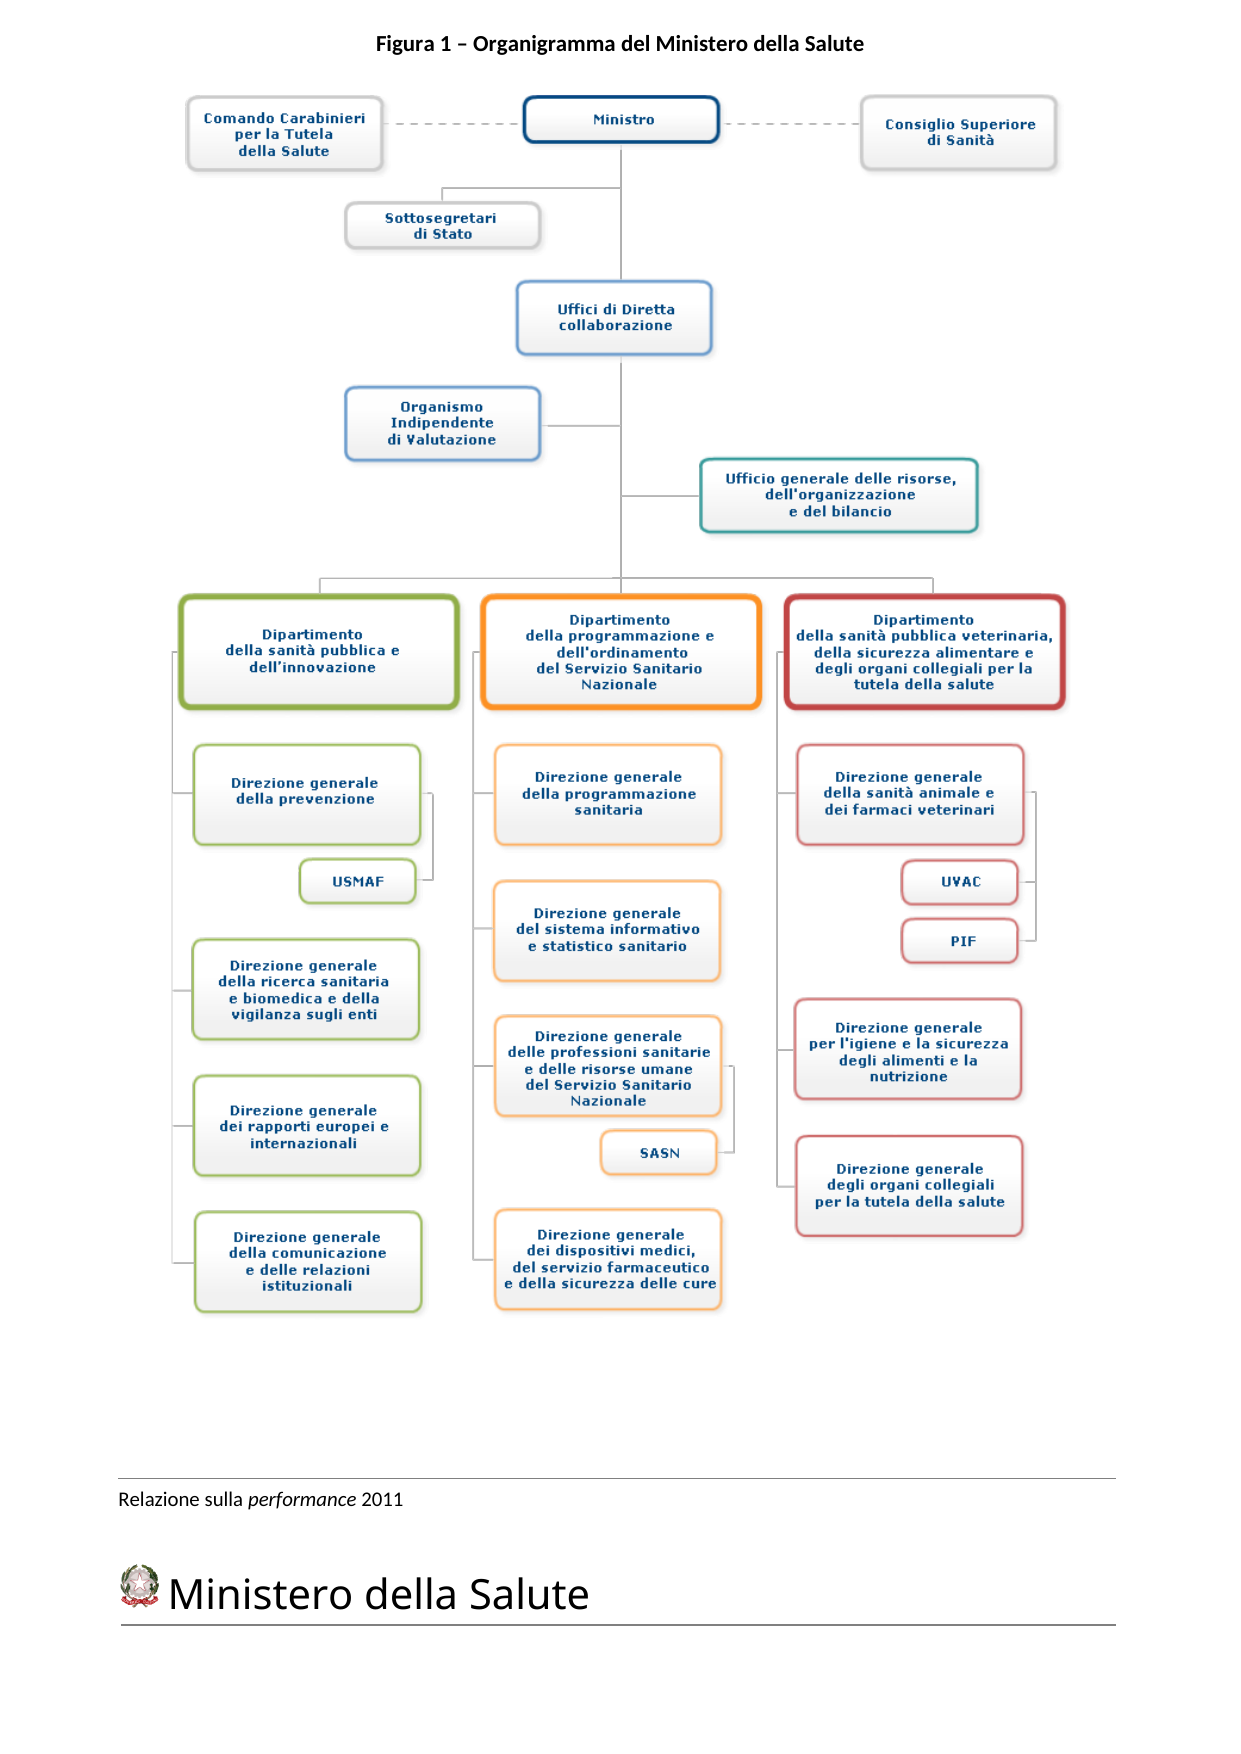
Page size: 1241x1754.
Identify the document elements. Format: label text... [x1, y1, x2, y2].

picture [169, 94, 1071, 1320]
picture [119, 1562, 161, 1609]
text Ministero della Salute [118, 1561, 1122, 1621]
text Relazione sulla performance 2011 [118, 1486, 1122, 1511]
subtitle Figura 1 – Organigramma del Ministero della Salute [118, 29, 1122, 58]
